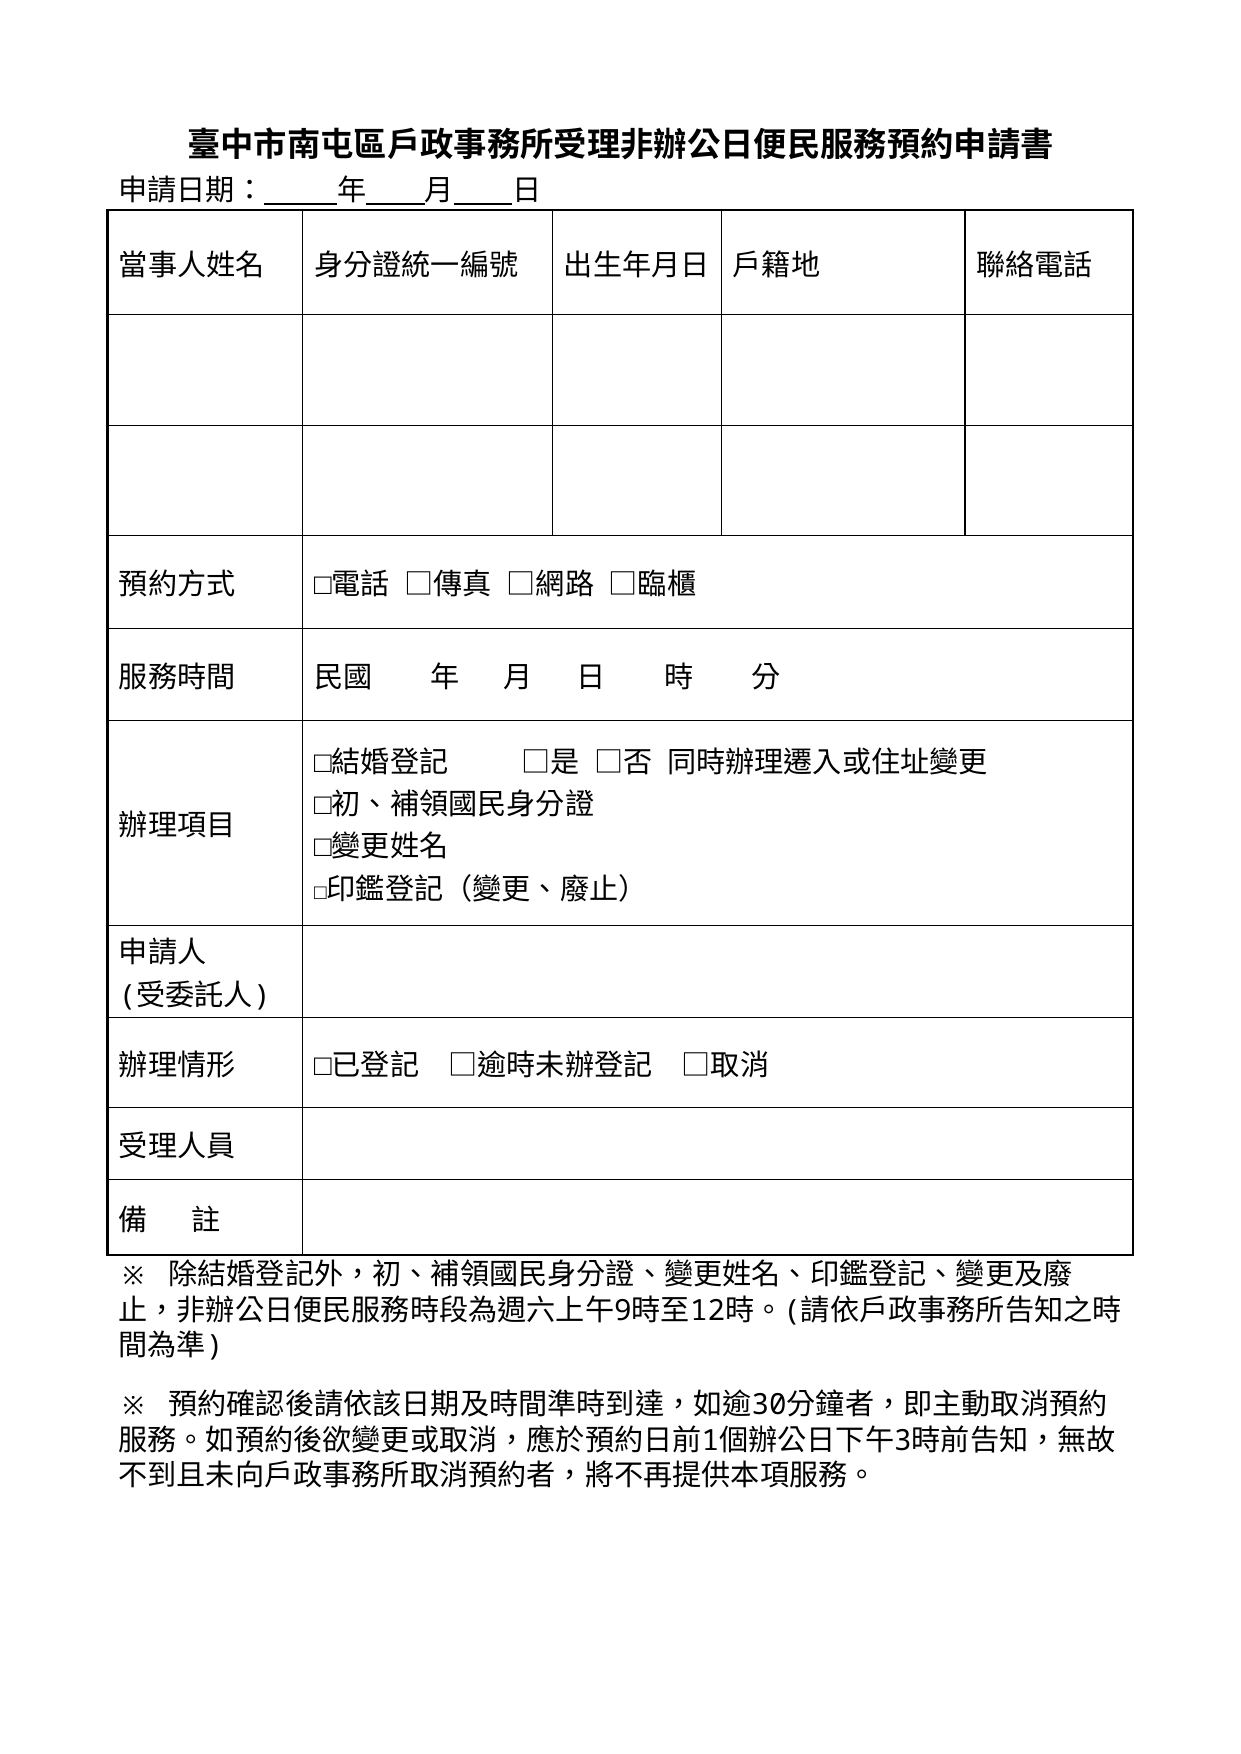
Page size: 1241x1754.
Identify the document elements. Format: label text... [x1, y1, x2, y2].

table_header 聯絡電話 [966, 211, 1132, 314]
table_cell □電話 □傳真 □網路 □臨櫃 [303, 536, 1132, 628]
table_cell 申請人 (受委託人) [109, 926, 302, 1017]
table_header 身分證統一編號 [303, 211, 552, 314]
table_cell [303, 1180, 1132, 1254]
table_cell 服務時間 [109, 629, 302, 720]
table_cell [303, 926, 1132, 1017]
table_cell 辦理項目 [109, 721, 302, 925]
table_cell [722, 315, 964, 425]
table_cell 民國 年 月 日 時 分 [303, 629, 1132, 720]
table_cell [966, 426, 1132, 535]
table_cell [553, 426, 721, 535]
table_cell [303, 315, 552, 425]
table_header 當事人姓名 [109, 211, 302, 314]
table_cell □已登記 □逾時未辦登記 □取消 [303, 1018, 1132, 1107]
table_header 戶籍地 [722, 211, 964, 314]
list 預約確認後請依該日期及時間準時到達，如逾30分鐘者，即主動取消預約服務。如預約後欲變更或取消，應於預約日前1個辦公日下午3時前告知，無故不到且未向戶政事務所取消預約者，將不再提供本項服務。 [118, 1386, 1122, 1493]
text 申請日期： 年 月 日 [118, 166, 1122, 209]
table_cell [109, 315, 302, 425]
table_cell 受理人員 [109, 1108, 302, 1179]
table_cell [303, 1108, 1132, 1179]
table_cell 預約方式 [109, 536, 302, 628]
table_cell [303, 426, 552, 535]
table_cell □結婚登記 □是 □否 同時辦理遷入或住址變更 □初、補領國民身分證 □變更姓名 □印鑑登記（變更、廢止） [303, 721, 1132, 925]
list 除結婚登記外，初、補領國民身分證、變更姓名、印鑑登記、變更及廢止，非辦公日便民服務時段為週六上午9時至12時。(請依戶政事務所告知之時間為準) [118, 1256, 1122, 1362]
table_cell [722, 426, 964, 535]
table_cell 備 註 [109, 1180, 302, 1254]
table_cell [553, 315, 721, 425]
text 臺中市南屯區戶政事務所受理非辦公日便民服務預約申請書 [118, 118, 1122, 166]
table_cell [966, 315, 1132, 425]
table_cell 辦理情形 [109, 1018, 302, 1107]
table_cell [109, 426, 302, 535]
table_header 出生年月日 [553, 211, 721, 314]
